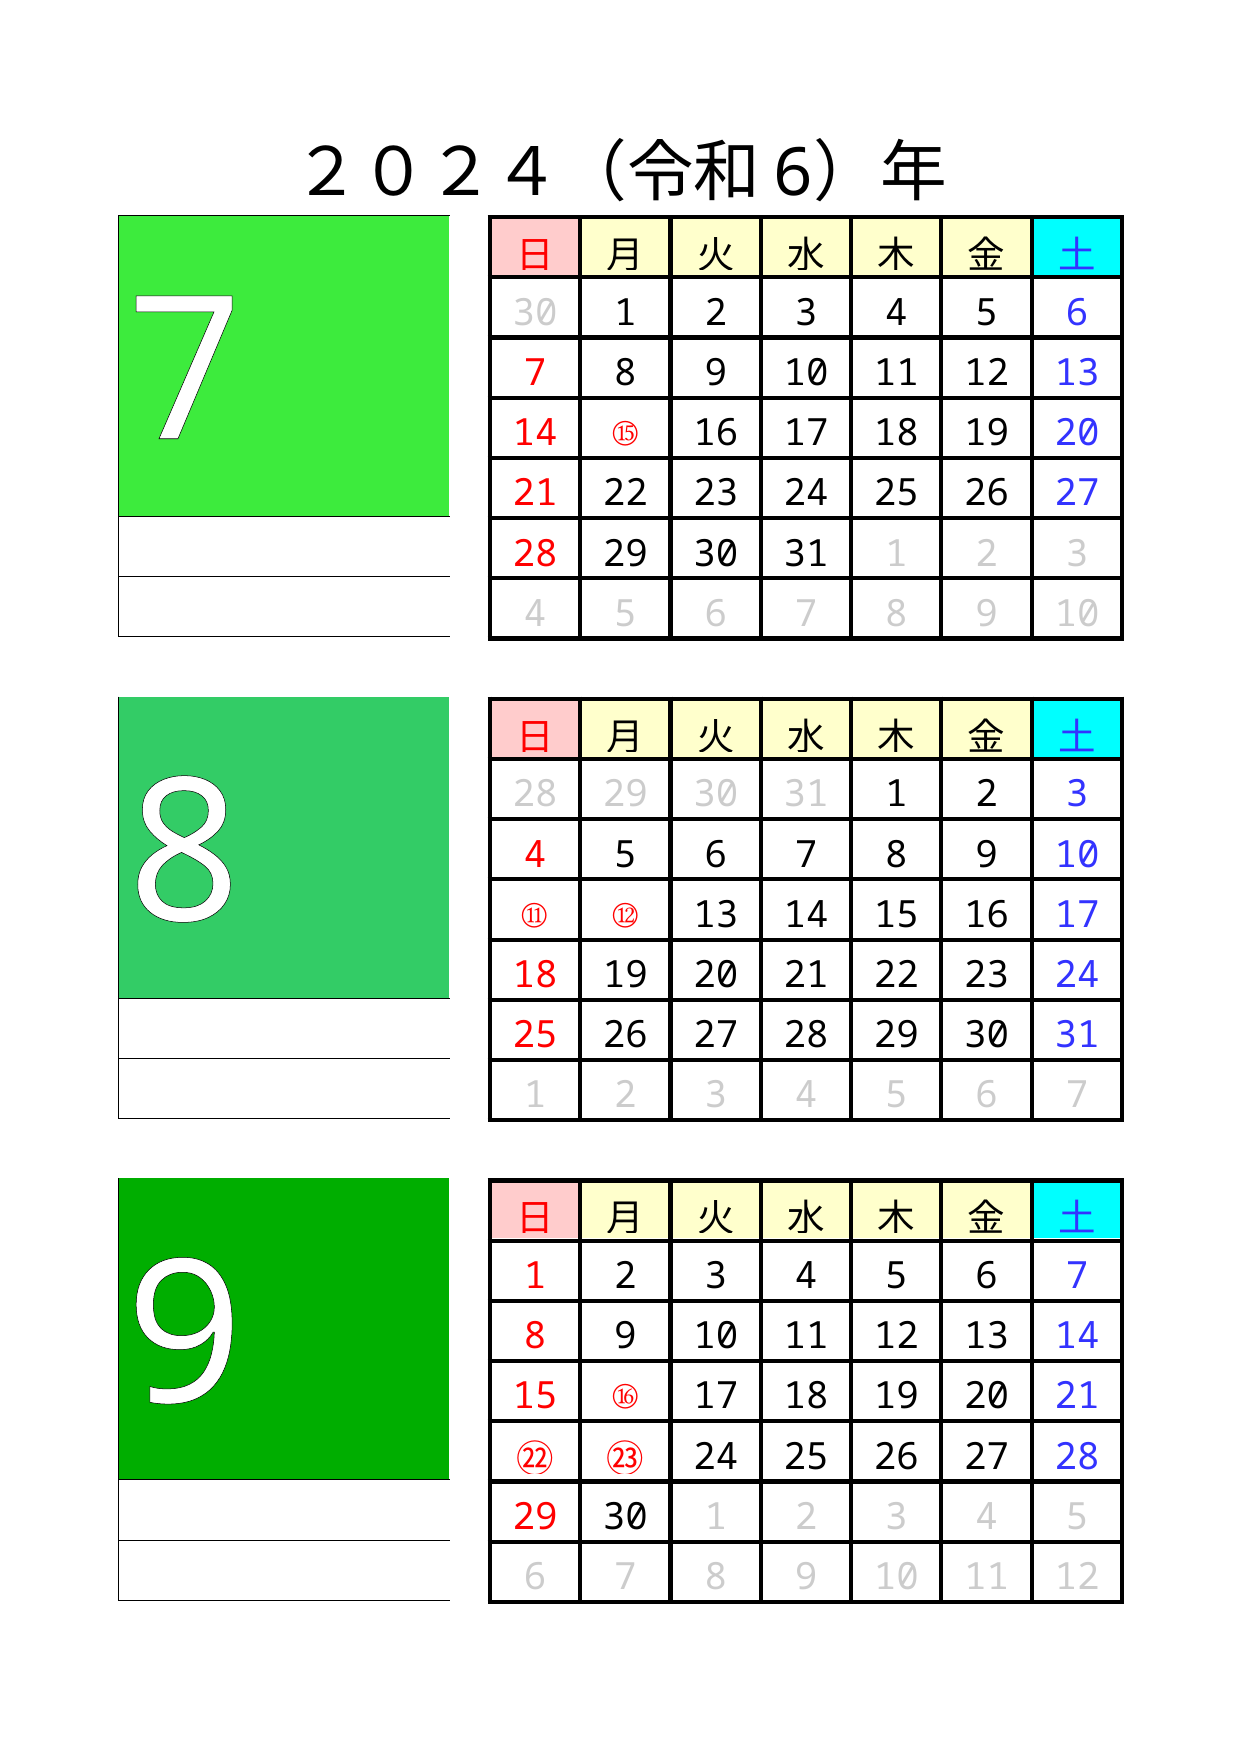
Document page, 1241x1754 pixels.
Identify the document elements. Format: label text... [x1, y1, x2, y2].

table_cell [450, 1178, 488, 1238]
table_cell 金 [943, 701, 1030, 757]
table_cell [450, 1359, 488, 1419]
table_cell 24 [763, 460, 849, 516]
table_cell 金 [943, 1183, 1030, 1238]
table_cell 12 [853, 1303, 939, 1359]
table_cell [450, 275, 488, 335]
table_cell 日 [492, 1183, 578, 1238]
table_cell [450, 396, 488, 456]
table_cell [450, 1419, 488, 1479]
table_cell 5 [853, 1062, 939, 1118]
table_cell 20 [1034, 400, 1120, 456]
table_cell 20 [943, 1363, 1030, 1419]
table_cell 18 [492, 942, 578, 998]
table_cell 26 [943, 460, 1030, 516]
table_cell [118, 637, 449, 697]
table_cell 26 [853, 1423, 939, 1479]
table_cell 6 [943, 1062, 1030, 1118]
table_cell 30 [943, 1002, 1030, 1058]
table_cell 15 [853, 881, 939, 937]
table_cell 火 [673, 701, 759, 757]
table_cell 29 [853, 1002, 939, 1058]
table_cell [119, 1541, 449, 1600]
table_cell [119, 1059, 449, 1118]
table_cell 20 [673, 942, 759, 998]
table_cell 6 [492, 1544, 578, 1600]
table_cell 1 [492, 1243, 578, 1299]
table_cell 26 [582, 1002, 668, 1058]
table_cell 7 [492, 340, 578, 396]
table_cell 日 [492, 701, 578, 757]
table_cell [450, 1299, 488, 1359]
table_cell 21 [1034, 1363, 1120, 1419]
table_cell 9 [763, 1544, 849, 1600]
table_cell 7 [1034, 1243, 1120, 1299]
table_cell 火 [673, 1183, 759, 1238]
table_cell [450, 1118, 490, 1178]
table_cell [1032, 1122, 1122, 1178]
table_cell [450, 636, 490, 697]
table_cell ㉒ [492, 1423, 578, 1479]
table_header [450, 215, 488, 275]
table_cell [119, 1480, 449, 1539]
table_cell 30 [673, 761, 759, 817]
table_cell 1 [582, 279, 668, 335]
table_cell 4 [492, 821, 578, 877]
table_cell 16 [673, 400, 759, 456]
table_cell 29 [582, 520, 668, 576]
table_cell 4 [492, 580, 578, 636]
table_cell ⑫ [582, 881, 668, 937]
table_cell [490, 641, 580, 697]
table_cell 13 [943, 1303, 1030, 1359]
table_cell 21 [492, 460, 578, 516]
table_cell 3 [853, 1484, 939, 1539]
table_cell 29 [492, 1484, 578, 1539]
table_cell 月 [582, 1183, 668, 1238]
table_cell 水 [763, 1183, 849, 1238]
table_cell 27 [943, 1423, 1030, 1479]
table_cell 9 [582, 1303, 668, 1359]
table_cell 31 [763, 520, 849, 576]
table_cell 10 [1034, 580, 1120, 636]
table_cell 5 [943, 279, 1030, 335]
table_cell 4 [763, 1062, 849, 1118]
table_cell 8 [673, 1544, 759, 1600]
table_cell 9 [943, 580, 1030, 636]
table_cell 10 [763, 340, 849, 396]
table_cell 9 [673, 340, 759, 396]
table_cell 23 [673, 460, 759, 516]
table_cell [941, 1122, 1032, 1178]
table_cell 24 [673, 1423, 759, 1479]
table_cell 30 [582, 1484, 668, 1539]
table_cell 4 [763, 1243, 849, 1299]
table_cell 水 [763, 701, 849, 757]
table_cell 9 [119, 1178, 449, 1479]
table_cell [118, 1119, 449, 1178]
table_cell 4 [853, 279, 939, 335]
table_cell 2 [582, 1062, 668, 1118]
table_cell 24 [1034, 942, 1120, 998]
table_header 7 [119, 216, 449, 516]
table_cell 31 [763, 761, 849, 817]
table_cell 14 [763, 881, 849, 937]
table_cell 17 [1034, 881, 1120, 937]
table_cell 13 [673, 881, 759, 937]
table_cell 25 [763, 1423, 849, 1479]
table_header 日 [492, 219, 578, 275]
table_cell [580, 641, 670, 697]
table_cell 2 [943, 520, 1030, 576]
table_cell [450, 877, 488, 937]
table_cell 6 [673, 821, 759, 877]
table_cell ⑯ [582, 1363, 668, 1419]
table_header 土 [1034, 219, 1120, 275]
table_cell 8 [853, 580, 939, 636]
table_cell ⑪ [492, 881, 578, 937]
table_cell 27 [673, 1002, 759, 1058]
table_cell 2 [673, 279, 759, 335]
table_cell 3 [673, 1062, 759, 1118]
table_cell [851, 1122, 941, 1178]
table_header 木 [853, 219, 939, 275]
table_cell 21 [763, 942, 849, 998]
table_header 月 [582, 219, 668, 275]
table_cell 12 [1034, 1544, 1120, 1600]
table_cell 1 [853, 520, 939, 576]
table_cell [851, 641, 941, 697]
table_cell 30 [673, 520, 759, 576]
table_cell [490, 1122, 580, 1178]
table_cell [450, 456, 488, 516]
table_cell ㉓ [582, 1423, 668, 1479]
table_cell 30 [492, 279, 578, 335]
table_cell 14 [492, 400, 578, 456]
table_cell 15 [492, 1363, 578, 1419]
table_cell 木 [853, 701, 939, 757]
table_cell 2 [763, 1484, 849, 1539]
table_cell 1 [853, 761, 939, 817]
table_cell 6 [1034, 279, 1120, 335]
table_cell 9 [943, 821, 1030, 877]
table_cell 17 [763, 400, 849, 456]
table_cell 31 [1034, 1002, 1120, 1058]
table_cell 16 [943, 881, 1030, 937]
table_cell 土 [1034, 1183, 1120, 1238]
table_cell 月 [582, 701, 668, 757]
table_cell 5 [853, 1243, 939, 1299]
table_cell 18 [763, 1363, 849, 1419]
table_cell [450, 1058, 488, 1118]
table_cell [1032, 641, 1122, 697]
table_cell 8 [853, 821, 939, 877]
table_cell 8 [582, 340, 668, 396]
table_cell 28 [492, 761, 578, 817]
table_cell 25 [853, 460, 939, 516]
table_cell 7 [763, 821, 849, 877]
table_cell 1 [492, 1062, 578, 1118]
table_cell 7 [1034, 1062, 1120, 1118]
table_cell [450, 938, 488, 998]
table_cell 2 [582, 1243, 668, 1299]
table_cell 6 [943, 1243, 1030, 1299]
table_cell 27 [1034, 460, 1120, 516]
table_cell 4 [943, 1484, 1030, 1539]
table_header 金 [943, 219, 1030, 275]
table_cell [119, 999, 449, 1058]
table_cell 10 [853, 1544, 939, 1600]
table_cell [670, 1122, 761, 1178]
text ２０２４（令和6）年 [118, 118, 1122, 215]
table_cell 12 [943, 340, 1030, 396]
table_cell 3 [1034, 761, 1120, 817]
table_cell [450, 1479, 488, 1539]
table_cell 土 [1034, 701, 1120, 757]
table_cell 29 [582, 761, 668, 817]
table_cell [761, 641, 851, 697]
table_cell 22 [853, 942, 939, 998]
table_cell 22 [582, 460, 668, 516]
table_header 水 [763, 219, 849, 275]
table_cell ⑮ [582, 400, 668, 456]
table_cell 18 [853, 400, 939, 456]
table_cell 19 [853, 1363, 939, 1419]
table_cell 7 [763, 580, 849, 636]
table_cell 28 [1034, 1423, 1120, 1479]
table_cell 13 [1034, 340, 1120, 396]
table_cell [450, 1239, 488, 1299]
table_cell 10 [1034, 821, 1120, 877]
table_cell 3 [673, 1243, 759, 1299]
table_cell [450, 516, 488, 576]
table_cell 28 [763, 1002, 849, 1058]
table_cell 11 [853, 340, 939, 396]
table_cell [450, 697, 488, 757]
table_cell [670, 641, 761, 697]
table_cell [450, 998, 488, 1058]
table_cell 1 [673, 1484, 759, 1539]
table_cell 28 [492, 520, 578, 576]
table_cell 7 [582, 1544, 668, 1600]
table_cell [450, 817, 488, 877]
table_cell [450, 757, 488, 817]
table_cell 5 [582, 821, 668, 877]
table_cell 19 [943, 400, 1030, 456]
table_cell [119, 577, 449, 636]
table_cell 8 [119, 697, 449, 998]
table_cell 2 [943, 761, 1030, 817]
table_cell 8 [492, 1303, 578, 1359]
table_cell 11 [943, 1544, 1030, 1600]
table_cell 木 [853, 1183, 939, 1238]
table_cell 17 [673, 1363, 759, 1419]
table_cell 6 [673, 580, 759, 636]
table_cell 11 [763, 1303, 849, 1359]
table_header 火 [673, 219, 759, 275]
table_cell 3 [1034, 520, 1120, 576]
table_cell [450, 576, 488, 636]
table_cell 19 [582, 942, 668, 998]
table_cell 23 [943, 942, 1030, 998]
table_cell 10 [673, 1303, 759, 1359]
table_cell [941, 641, 1032, 697]
table_cell 14 [1034, 1303, 1120, 1359]
table_cell [119, 517, 449, 576]
table_cell 25 [492, 1002, 578, 1058]
table_cell [580, 1122, 670, 1178]
table_cell [450, 335, 488, 396]
table_cell 3 [763, 279, 849, 335]
table_cell [450, 1540, 488, 1600]
table_cell 5 [582, 580, 668, 636]
table_cell [761, 1122, 851, 1178]
table_cell 5 [1034, 1484, 1120, 1539]
